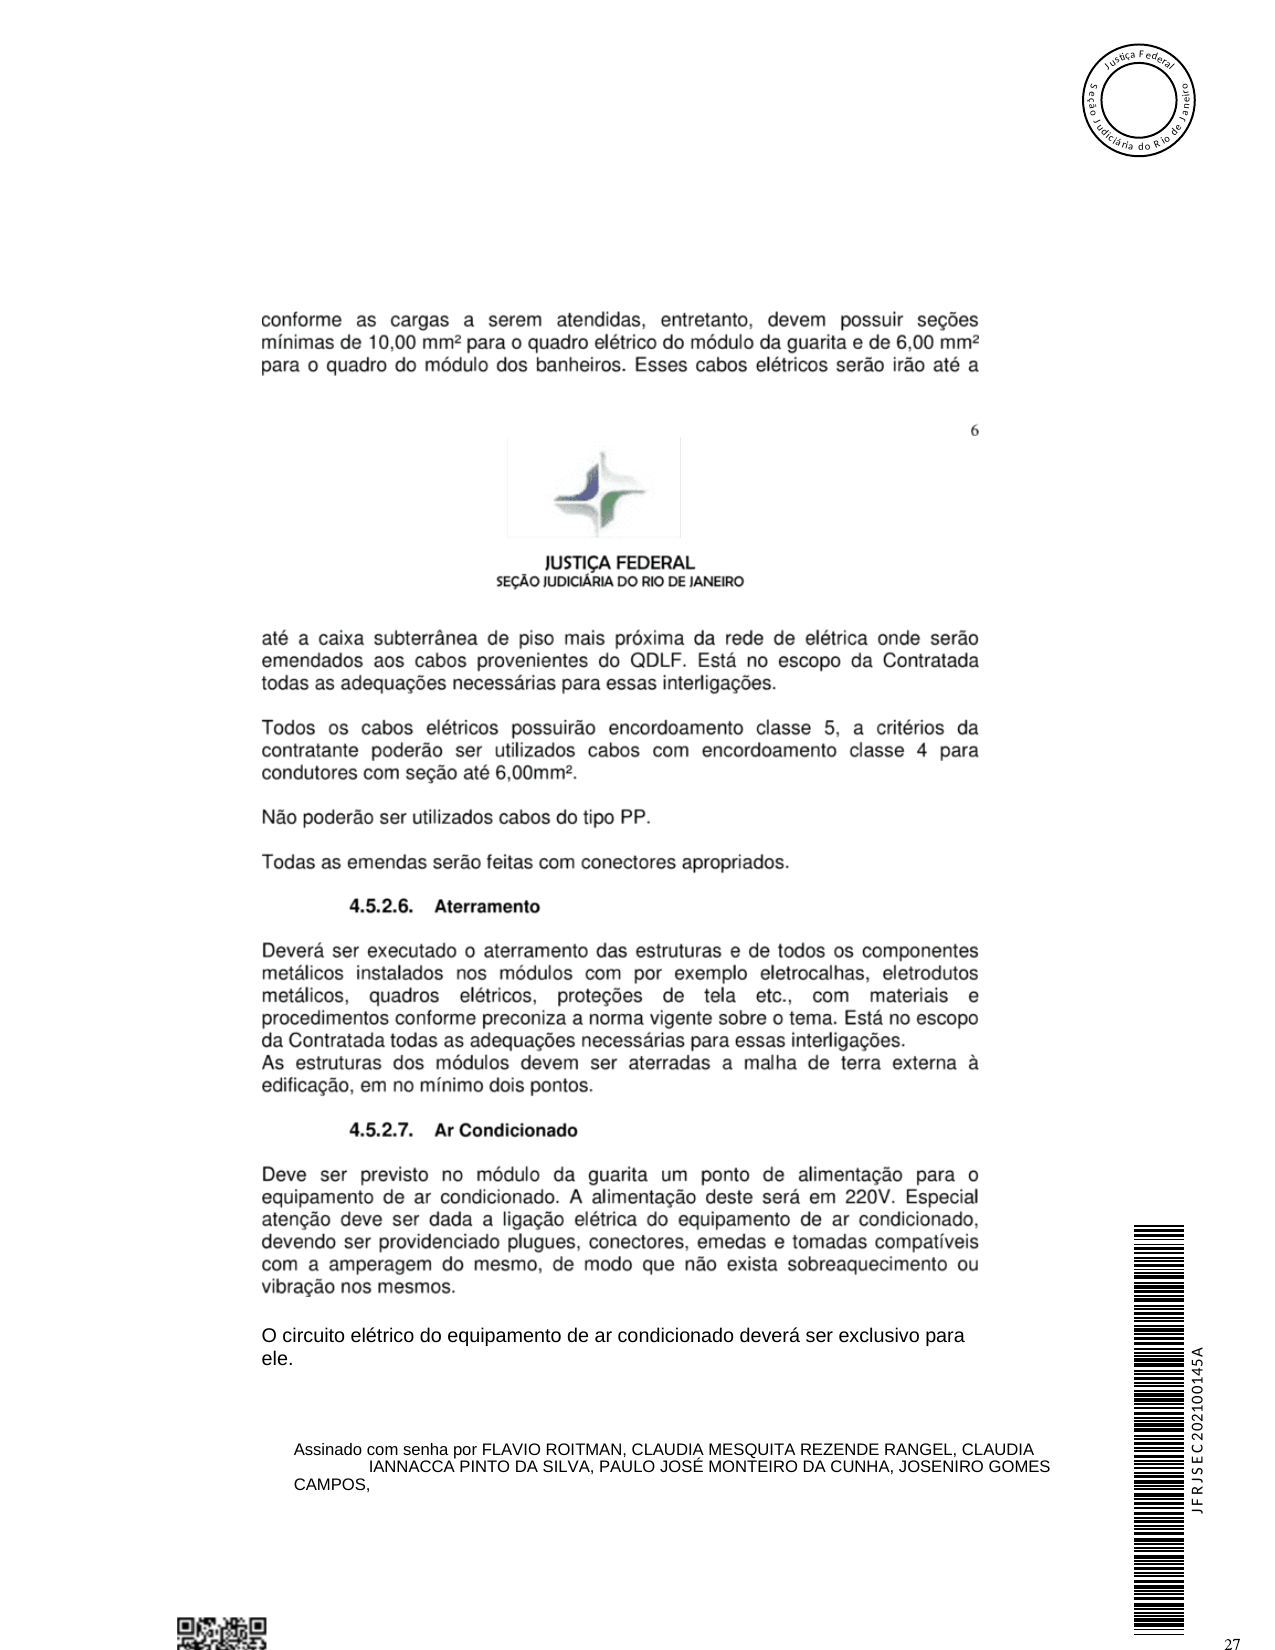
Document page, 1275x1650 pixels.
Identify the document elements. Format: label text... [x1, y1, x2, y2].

text O circuito elétrico do equipamento de ar condicionado deverá ser exclusivo para ele. [261, 1323, 984, 1370]
